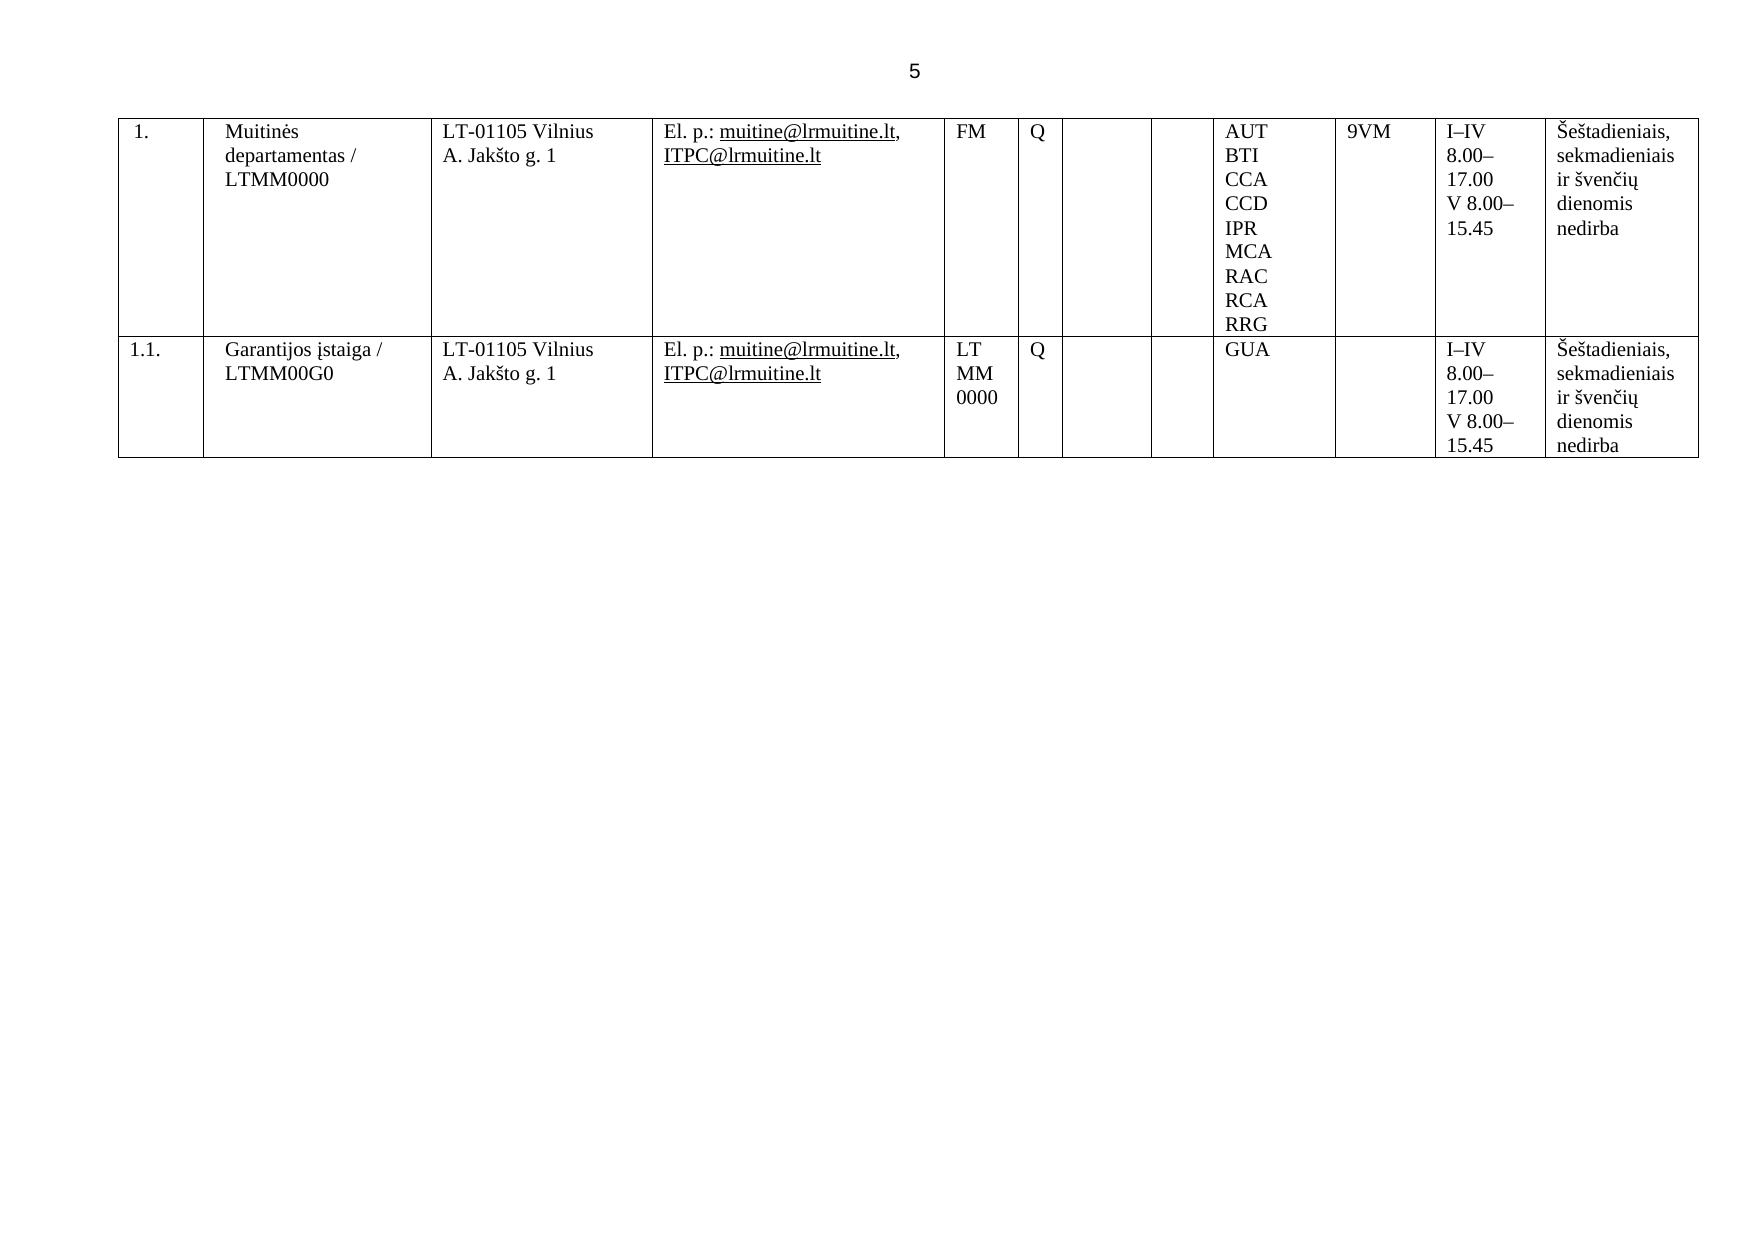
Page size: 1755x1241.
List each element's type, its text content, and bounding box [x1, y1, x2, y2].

table_cell [1336, 337, 1435, 457]
table_cell El. p.: muitine@lrmuitine.lt, ITPC@lrmuitine.lt [653, 119, 944, 336]
table_cell LT MM 0000 [945, 337, 1018, 457]
table_cell [1063, 337, 1151, 457]
table_cell FM [945, 119, 1018, 336]
table_cell Q [1019, 337, 1062, 457]
table_cell El. p.: muitine@lrmuitine.lt, ITPC@lrmuitine.lt [653, 337, 944, 457]
table_cell Q [1019, 119, 1062, 336]
table_cell [1152, 119, 1213, 336]
table_cell I–IV 8.00–17.00 V 8.00–15.45 [1436, 337, 1545, 457]
table_cell GUA [1214, 337, 1335, 457]
table_cell Šeštadieniais, sekmadieniais ir švenčių dienomis nedirba [1546, 119, 1698, 336]
table_cell LT-01105 Vilnius A. Jakšto g. 1 [432, 337, 652, 457]
table_cell 1.1. [119, 337, 203, 457]
table_cell LT-01105 Vilnius A. Jakšto g. 1 [432, 119, 652, 336]
table_cell 1. [119, 119, 203, 336]
table_cell AUT BTI CCA CCD IPR MCA RAC RCA RRG [1214, 119, 1335, 336]
table_cell Šeštadieniais, sekmadieniais ir švenčių dienomis nedirba [1546, 337, 1698, 457]
table_cell [1063, 119, 1151, 336]
table_cell Muitinės departamentas / LTMM0000 [204, 119, 431, 336]
table_cell 9VM [1336, 119, 1435, 336]
table_cell Garantijos įstaiga / LTMM00G0 [204, 337, 431, 457]
table_cell [1152, 337, 1213, 457]
table_cell I–IV 8.00–17.00 V 8.00–15.45 [1436, 119, 1545, 336]
